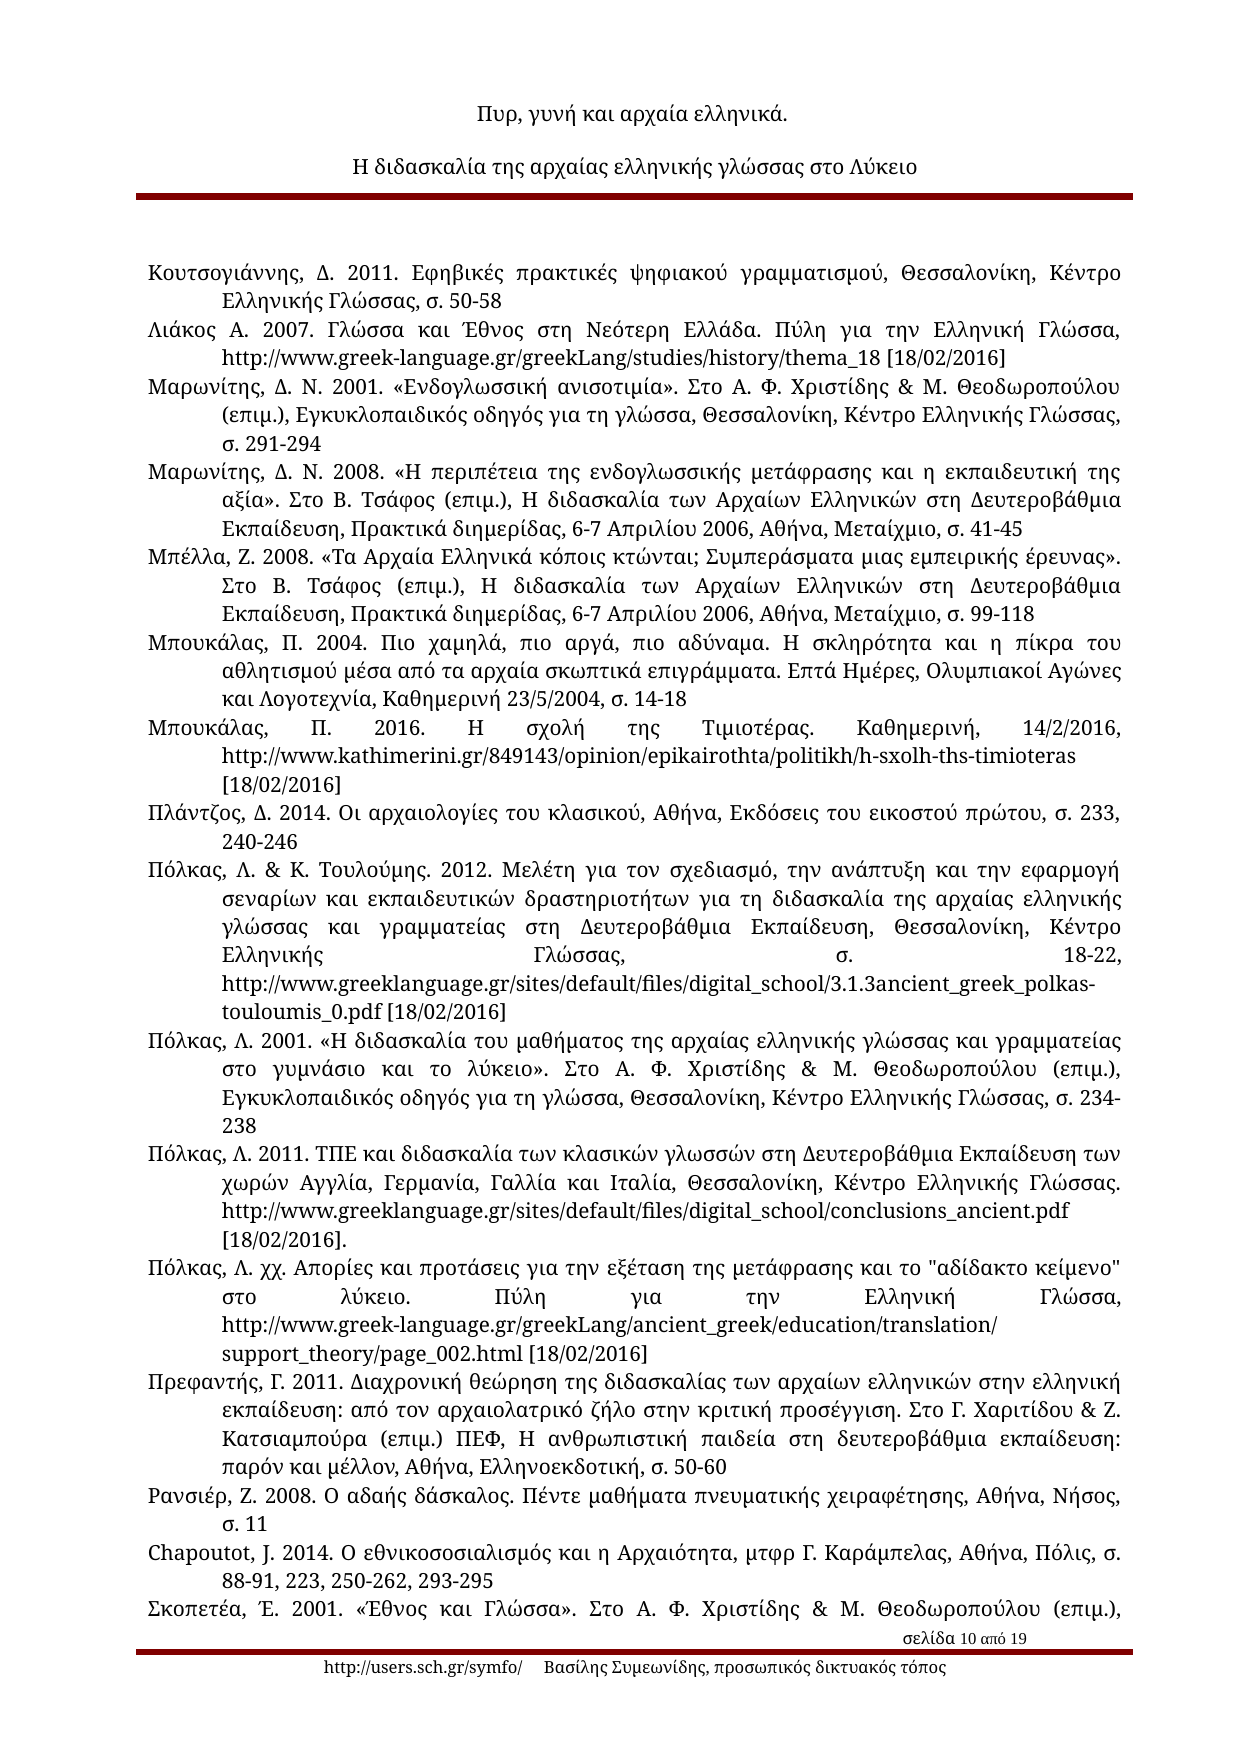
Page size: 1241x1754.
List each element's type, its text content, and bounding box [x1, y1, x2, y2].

text Πόλκας, Λ. χχ. Απορίες και προτάσεις για την εξέταση της μετάφρασης και το "αδίδακτο κείμενο" στο λύκειο. Πύλη για την Ελληνική Γλώσσα, http://www.greek-language.gr/greekLang/ancient_greek/education/translation/support_theory/page_002.html [18/02/2016] [148, 1253, 1122, 1367]
text Μαρωνίτης, Δ. Ν. 2001. «Ενδογλωσσική ανισοτιμία». Στο Α. Φ. Χριστίδης & Μ. Θεοδωροπούλου (επιμ.), Εγκυκλοπαιδικός οδηγός για τη γλώσσα, Θεσσαλονίκη, Κέντρο Ελληνικής Γλώσσας, σ. 291-294 [148, 372, 1122, 457]
text Ρανσιέρ, Ζ. 2008. Ο αδαής δάσκαλος. Πέντε μαθήματα πνευματικής χειραφέτησης, Αθήνα, Νήσος, σ. 11 [148, 1481, 1122, 1538]
text Πλάντζος, Δ. 2014. Οι αρχαιολογίες του κλασικού, Αθήνα, Εκδόσεις του εικοστού πρώτου, σ. 233, 240-246 [148, 798, 1122, 855]
text Μπουκάλας, Π. 2016. Η σχολή της Τιμιοτέρας. Καθημερινή, 14/2/2016, http://www.kathimerini.gr/849143/opinion/epikairothta/politikh/h-sxolh-ths-timioteras [18/02/2016] [148, 713, 1122, 798]
text Πόλκας, Λ. 2001. «H διδασκαλία του μαθήματος της αρχαίας ελληνικής γλώσσας και γραμματείας στο γυμνάσιο και το λύκειο». Στο Α. Φ. Χριστίδης & Μ. Θεοδωροπούλου (επιμ.), Εγκυκλοπαιδικός οδηγός για τη γλώσσα, Θεσσαλονίκη, Κέντρο Ελληνικής Γλώσσας, σ. 234-238 [148, 1026, 1122, 1139]
text Μπέλλα, Ζ. 2008. «Τα Αρχαία Ελληνικά κόποις κτώνται; Συμπεράσματα μιας εμπειρικής έρευνας». Στο Β. Τσάφος (επιμ.), Η διδασκαλία των Αρχαίων Ελληνικών στη Δευτεροβάθμια Εκπαίδευση, Πρακτικά διημερίδας, 6-7 Απριλίου 2006, Αθήνα, Μεταίχμιο, σ. 99-118 [148, 542, 1122, 628]
text Πόλκας, Λ. & Κ. Τουλούμης. 2012. Μελέτη για τον σχεδιασμό, την ανάπτυξη και την εφαρμογή σεναρίων και εκπαιδευτικών δραστηριοτήτων για τη διδασκαλία της αρχαίας ελληνικής γλώσσας και γραμματείας στη Δευτεροβάθμια Εκπαίδευση, Θεσσαλονίκη, Κέντρο Ελληνικής Γλώσσας, σ. 18-22, http://www.greeklanguage.gr/sites/default/files/digital_school/3.1.3ancient_greek_polkas-touloumis_0.pdf [18/02/2016] [148, 855, 1122, 1026]
text Μαρωνίτης, Δ. Ν. 2008. «Η περιπέτεια της ενδογλωσσικής μετάφρασης και η εκπαιδευτική της αξία». Στο Β. Τσάφος (επιμ.), Η διδασκαλία των Αρχαίων Ελληνικών στη Δευτεροβάθμια Εκπαίδευση, Πρακτικά διημερίδας, 6-7 Απριλίου 2006, Αθήνα, Μεταίχμιο, σ. 41-45 [148, 457, 1122, 542]
text Κουτσογιάννης, Δ. 2011. Εφηβικές πρακτικές ψηφιακού γραμματισμού, Θεσσαλονίκη, Κέντρο Ελληνικής Γλώσσας, σ. 50-58 [148, 258, 1122, 315]
text Σκοπετέα, Έ. 2001. «Έθνος και Γλώσσα». Στο Α. Φ. Χριστίδης & Μ. Θεοδωροπούλου (επιμ.), [148, 1594, 1122, 1623]
text Λιάκος Α. 2007. Γλώσσα και Έθνος στη Νεότερη Ελλάδα. Πύλη για την Ελληνική Γλώσσα, http://www.greek-language.gr/greekLang/studies/history/thema_18 [18/02/2016] [148, 315, 1122, 372]
text Chapoutot, J. 2014. Ο εθνικοσοσιαλισμός και η Αρχαιότητα, μτφρ Γ. Καράμπελας, Αθήνα, Πόλις, σ. 88-91, 223, 250-262, 293-295 [148, 1538, 1122, 1594]
text Πόλκας, Λ. 2011. ΤΠΕ και διδασκαλία των κλασικών γλωσσών στη Δευτεροβάθμια Εκπαίδευση των χωρών Αγγλία, Γερμανία, Γαλλία και Ιταλία, Θεσσαλονίκη, Κέντρο Ελληνικής Γλώσσας. http://www.greeklanguage.gr/sites/default/files/digital_school/conclusions_ancient.pdf [18/02/2016]. [148, 1139, 1122, 1253]
text Μπουκάλας, Π. 2004. Πιο χαμηλά, πιο αργά, πιο αδύναμα. Η σκληρότητα και η πίκρα του αθλητισμού μέσα από τα αρχαία σκωπτικά επιγράμματα. Επτά Ημέρες, Ολυμπιακοί Αγώνες και Λογοτεχνία, Καθημερινή 23/5/2004, σ. 14-18 [148, 628, 1122, 713]
text Πρεφαντής, Γ. 2011. Διαχρονική θεώρηση της διδασκαλίας των αρχαίων ελληνικών στην ελληνική εκπαίδευση: από τον αρχαιολατρικό ζήλο στην κριτική προσέγγιση. Στο Γ. Χαριτίδου & Ζ. Κατσιαμπούρα (επιμ.) ΠΕΦ, Η ανθρωπιστική παιδεία στη δευτεροβάθμια εκπαίδευση: παρόν και μέλλον, Αθήνα, Ελληνοεκδοτική, σ. 50-60 [148, 1367, 1122, 1481]
